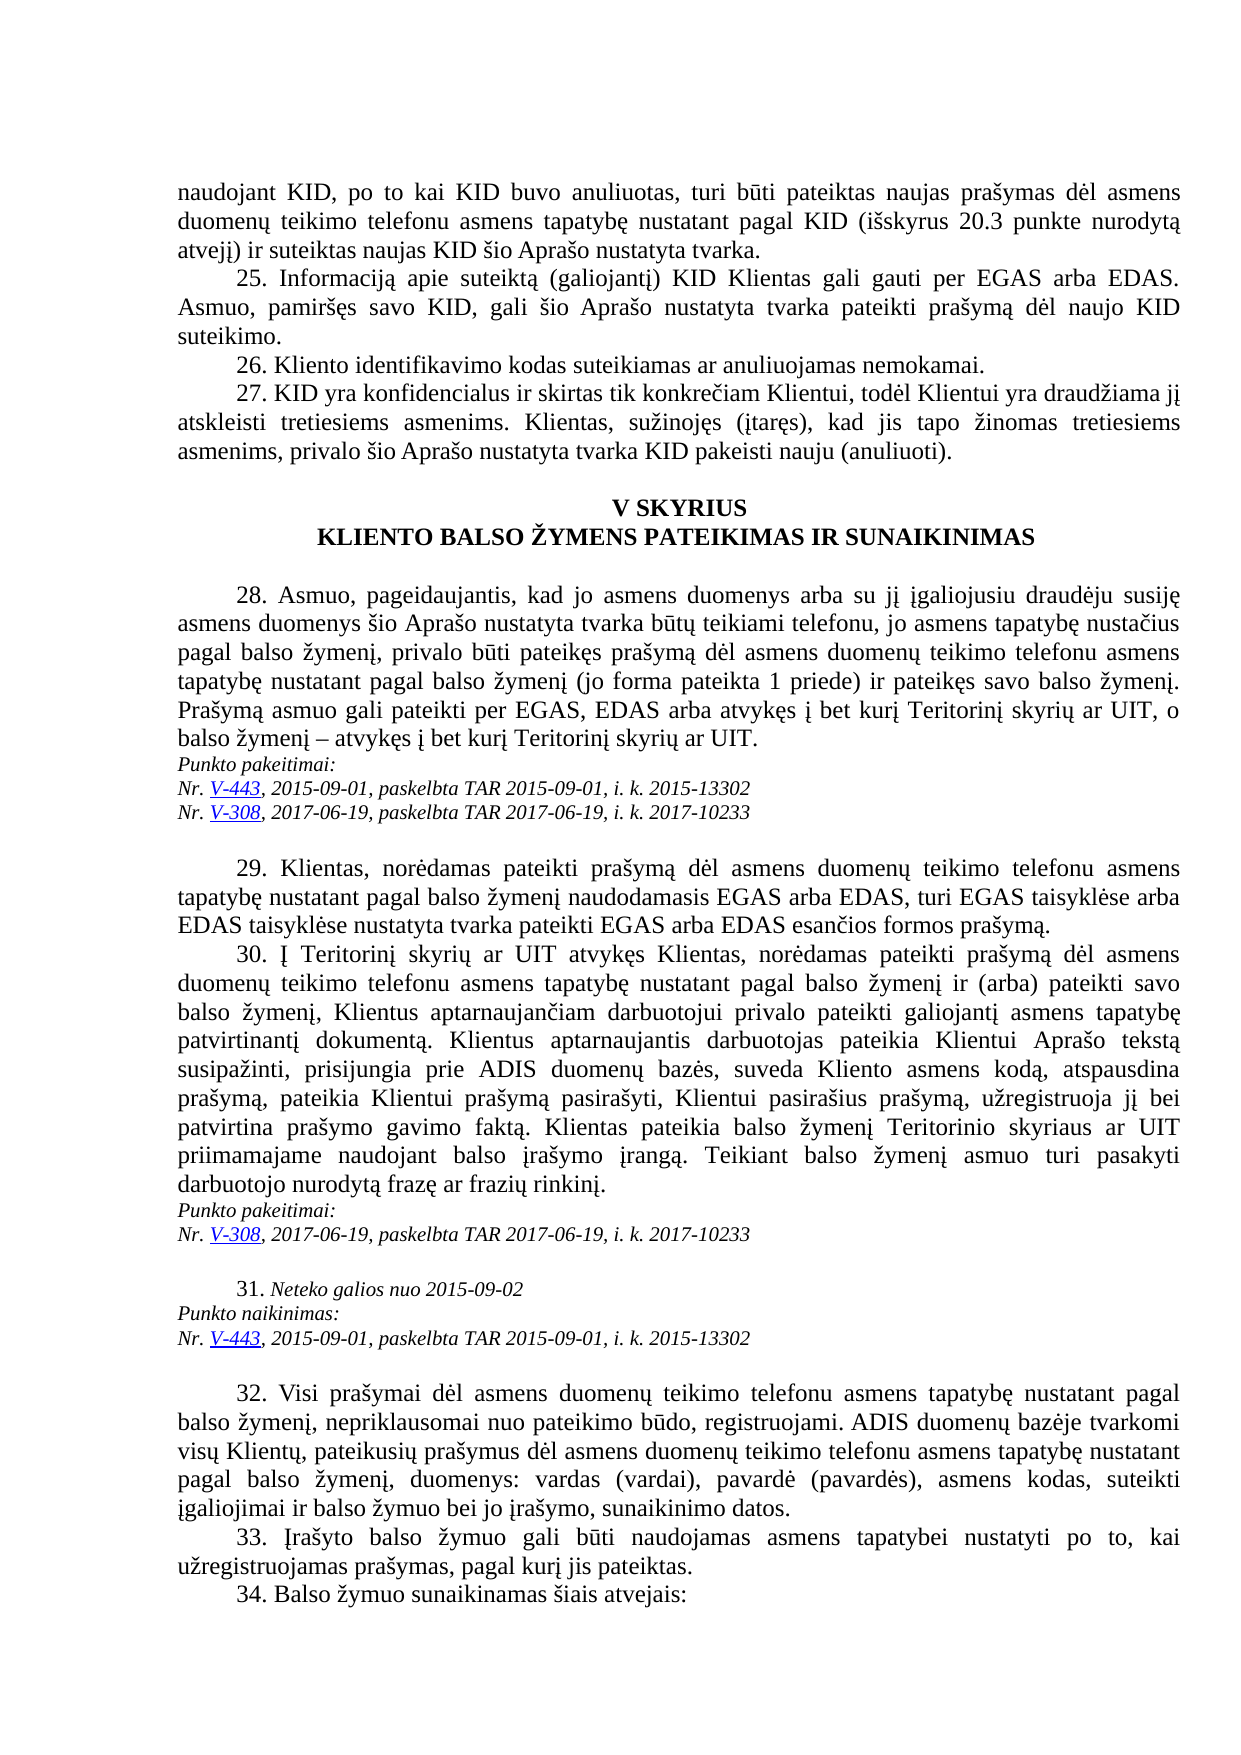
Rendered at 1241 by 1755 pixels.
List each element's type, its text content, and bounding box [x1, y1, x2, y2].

text 33. Įrašyto balso žymuo gali būti naudojamas asmens tapatybei nustatyti po to, kai užregistruojamas prašymas, pagal kurį jis pateiktas. [177, 1522, 1181, 1579]
text Punkto pakeitimai: [177, 752, 1181, 776]
text 25. Informaciją apie suteiktą (galiojantį) KID Klientas gali gauti per EGAS arba EDAS. Asmuo, pamiršęs savo KID, gali šio Aprašo nustatyta tvarka pateikti prašymą dėl naujo KID suteikimo. [177, 263, 1181, 350]
text KLIENTO BALSO ŽYMENS PATEIKIMAS IR SUNAIKINIMAS [177, 522, 1181, 551]
text Nr. V-443, 2015-09-01, paskelbta TAR 2015-09-01, i. k. 2015-13302 [177, 1325, 1181, 1349]
text 27. KID yra konfidencialus ir skirtas tik konkrečiam Klientui, todėl Klientui yra draudžiama jį atskleisti tretiesiems asmenims. Klientas, sužinojęs (įtaręs), kad jis tapo žinomas tretiesiems asmenims, privalo šio Aprašo nustatyta tvarka KID pakeisti nauju (anuliuoti). [177, 378, 1181, 465]
text Nr. V-308, 2017-06-19, paskelbta TAR 2017-06-19, i. k. 2017-10233 [177, 800, 1181, 824]
text 28. Asmuo, pageidaujantis, kad jo asmens duomenys arba su jį įgaliojusiu draudėju susiję asmens duomenys šio Aprašo nustatyta tvarka būtų teikiami telefonu, jo asmens tapatybę nustačius pagal balso žymenį, privalo būti pateikęs prašymą dėl asmens duomenų teikimo telefonu asmens tapatybę nustatant pagal balso žymenį (jo forma pateikta 1 priede) ir pateikęs savo balso žymenį. Prašymą asmuo gali pateikti per EGAS, EDAS arba atvykęs į bet kurį Teritorinį skyrių ar UIT, o balso žymenį – atvykęs į bet kurį Teritorinį skyrių ar UIT. [177, 580, 1181, 752]
text 29. Klientas, norėdamas pateikti prašymą dėl asmens duomenų teikimo telefonu asmens tapatybę nustatant pagal balso žymenį naudodamasis EGAS arba EDAS, turi EGAS taisyklėse arba EDAS taisyklėse nustatyta tvarka pateikti EGAS arba EDAS esančios formos prašymą. [177, 853, 1181, 939]
text Nr. V-443, 2015-09-01, paskelbta TAR 2015-09-01, i. k. 2015-13302 [177, 776, 1181, 800]
text 34. Balso žymuo sunaikinamas šiais atvejais: [177, 1579, 1181, 1608]
text naudojant KID, po to kai KID buvo anuliuotas, turi būti pateiktas naujas prašymas dėl asmens duomenų teikimo telefonu asmens tapatybę nustatant pagal KID (išskyrus 20.3 punkte nurodytą atvejį) ir suteiktas naujas KID šio Aprašo nustatyta tvarka. [177, 177, 1181, 263]
text Punkto naikinimas: [177, 1301, 1181, 1325]
text 31. Neteko galios nuo 2015-09-02 [177, 1275, 1181, 1301]
text V SKYRIUS [177, 493, 1181, 522]
text Punkto pakeitimai: [177, 1198, 1181, 1222]
text 32. Visi prašymai dėl asmens duomenų teikimo telefonu asmens tapatybę nustatant pagal balso žymenį, nepriklausomai nuo pateikimo būdo, registruojami. ADIS duomenų bazėje tvarkomi visų Klientų, pateikusių prašymus dėl asmens duomenų teikimo telefonu asmens tapatybę nustatant pagal balso žymenį, duomenys: vardas (vardai), pavardė (pavardės), asmens kodas, suteikti įgaliojimai ir balso žymuo bei jo įrašymo, sunaikinimo datos. [177, 1378, 1181, 1522]
text 30. Į Teritorinį skyrių ar UIT atvykęs Klientas, norėdamas pateikti prašymą dėl asmens duomenų teikimo telefonu asmens tapatybę nustatant pagal balso žymenį ir (arba) pateikti savo balso žymenį, Klientus aptarnaujančiam darbuotojui privalo pateikti galiojantį asmens tapatybę patvirtinantį dokumentą. Klientus aptarnaujantis darbuotojas pateikia Klientui Aprašo tekstą susipažinti, prisijungia prie ADIS duomenų bazės, suveda Kliento asmens kodą, atspausdina prašymą, pateikia Klientui prašymą pasirašyti, Klientui pasirašius prašymą, užregistruoja jį bei patvirtina prašymo gavimo faktą. Klientas pateikia balso žymenį Teritorinio skyriaus ar UIT priimamajame naudojant balso įrašymo įrangą. Teikiant balso žymenį asmuo turi pasakyti darbuotojo nurodytą frazę ar frazių rinkinį. [177, 939, 1181, 1198]
text Nr. V-308, 2017-06-19, paskelbta TAR 2017-06-19, i. k. 2017-10233 [177, 1222, 1181, 1246]
text 26. Kliento identifikavimo kodas suteikiamas ar anuliuojamas nemokamai. [177, 350, 1181, 378]
